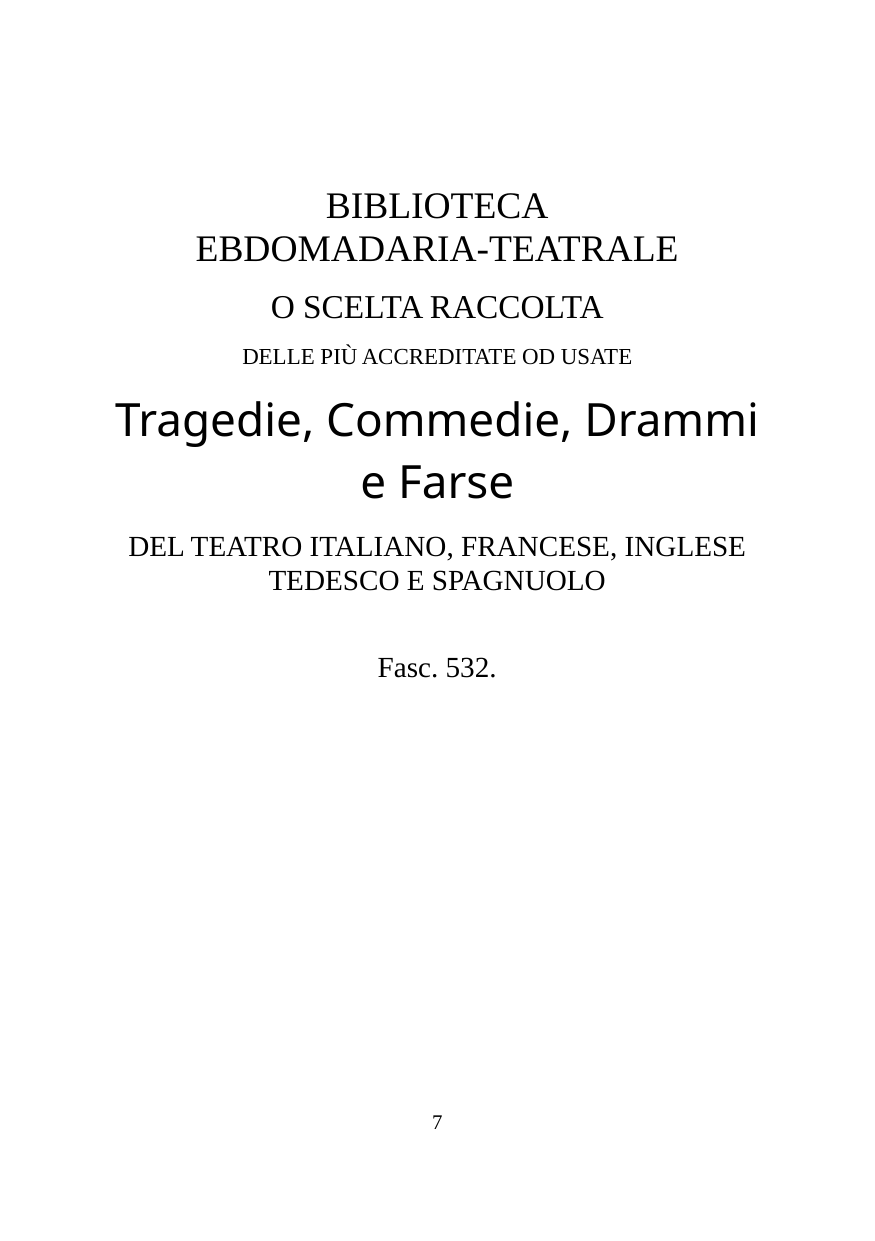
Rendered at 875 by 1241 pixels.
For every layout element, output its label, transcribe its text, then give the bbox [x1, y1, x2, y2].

text DELLE PIÙ ACCREDITATE OD USATE [106, 343, 768, 369]
text BIBLIOTECA EBDOMADARIA-TEATRALE [106, 183, 768, 269]
text Tragedie, Commedie, Drammi e Farse [106, 387, 768, 512]
text O SCELTA RACCOLTA [106, 287, 768, 325]
text DEL TEATRO ITALIANO, FRANCESE, INGLESE TEDESCO E SPAGNUOLO [106, 529, 768, 597]
text Fasc. 532. [106, 650, 768, 683]
